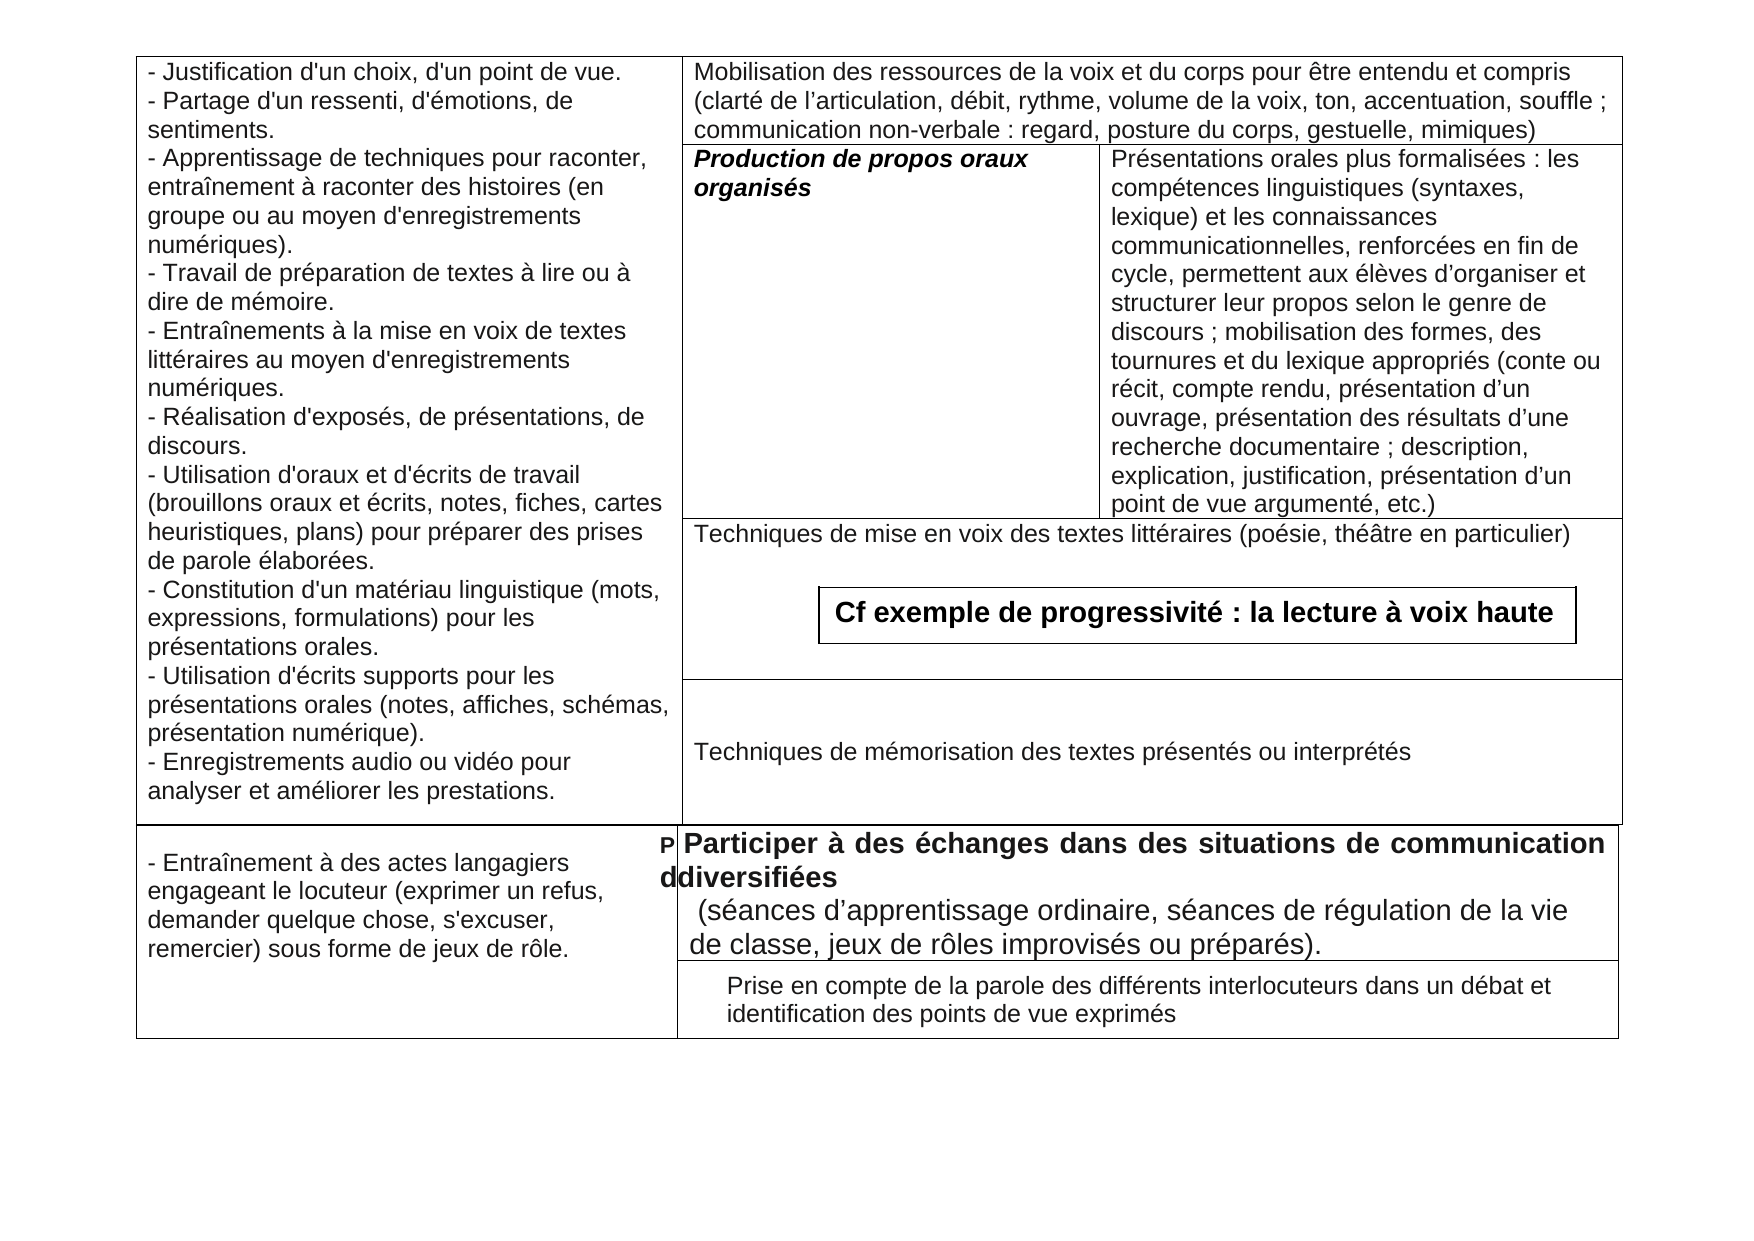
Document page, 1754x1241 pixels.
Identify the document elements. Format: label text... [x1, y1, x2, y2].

table_cell - Justification d'un choix, d'un point de vue. - Partage d'un ressenti, d'émotions, de sentiments. - Apprentissage de techniques pour raconter, entraînement à raconter des histoires (en groupe ou au moyen d'enregistrements numériques). - Travail de préparation de textes à lire ou à dire de mémoire. - Entraînements à la mise en voix de textes littéraires au moyen d'enregistrements numériques. - Réalisation d'exposés, de présentations, de discours. - Utilisation d'oraux et d'écrits de travail (brouillons oraux et écrits, notes, fiches, cartes heuristiques, plans) pour préparer des prises de parole élaborées. - Constitution d'un matériau linguistique (mots, expressions, formulations) pour les présentations orales. - Utilisation d'écrits supports pour les présentations orales (notes, affiches, schémas, présentation numérique). - Enregistrements audio ou vidéo pour analyser et améliorer les prestations. [137, 57, 682, 824]
table_header P Participer à des échanges dans des situations de communication ddiversifiées (séances d’apprentissage ordinaire, séances de régulation de la vie de classe, jeux de rôles improvisés ou préparés). [678, 826, 1618, 960]
table_header - Entraînement à des actes langagiers engageant le locuteur (exprimer un refus, demander quelque chose, s'excuser, remercier) sous forme de jeux de rôle. - Préparation individuelle ou à plusieurs des éléments à mobiliser dans les échanges (idées, arguments, matériau linguistique : mots, expressions, formulations). - Interviews (réelles ou fictives). - Débats, avec rôles identifiés. - Recherche individuelle ou collective d'arguments pour étayer un point de vue, d'exemples pour l'illustrer. - Tri, classement des arguments ou des exemples trouvés. - Préparation entre pairs d'une participation à un débat (préparation des arguments, des exemples, des formules, du lexique à mobiliser, de l'ordre des éléments à présenter ; entraînement à la prise de parole). - Récapitulation des conclusions, des points de vue exprimés [137, 826, 677, 1037]
table_cell Techniques de mémorisation des textes présentés ou interprétés [683, 680, 1622, 824]
table_cell Techniques de mise en voix des textes littéraires (poésie, théâtre en particulier) [683, 519, 1622, 678]
table_cell Production de propos oraux organisés [683, 145, 1099, 518]
table_cell Mobilisation des ressources de la voix et du corps pour être entendu et compris (clarté de l’articulation, débit, rythme, volume de la voix, ton, accentuation, souffle ; communication non-verbale : regard, posture du corps, gestuelle, mimiques) [683, 57, 1622, 143]
table_cell Présentations orales plus formalisées : les compétences linguistiques (syntaxes, lexique) et les connaissances communicationnelles, renforcées en fin de cycle, permettent aux élèves d’organiser et structurer leur propos selon le genre de discours ; mobilisation des formes, des tournures et du lexique appropriés (conte ou récit, compte rendu, présentation d’un ouvrage, présentation des résultats d’une recherche documentaire ; description, explication, justification, présentation d’un point de vue argumenté, etc.) [1100, 145, 1622, 518]
table_cell Prise en compte de la parole des différents interlocuteurs dans un débat et identification des points de vue exprimés [678, 961, 1618, 1037]
